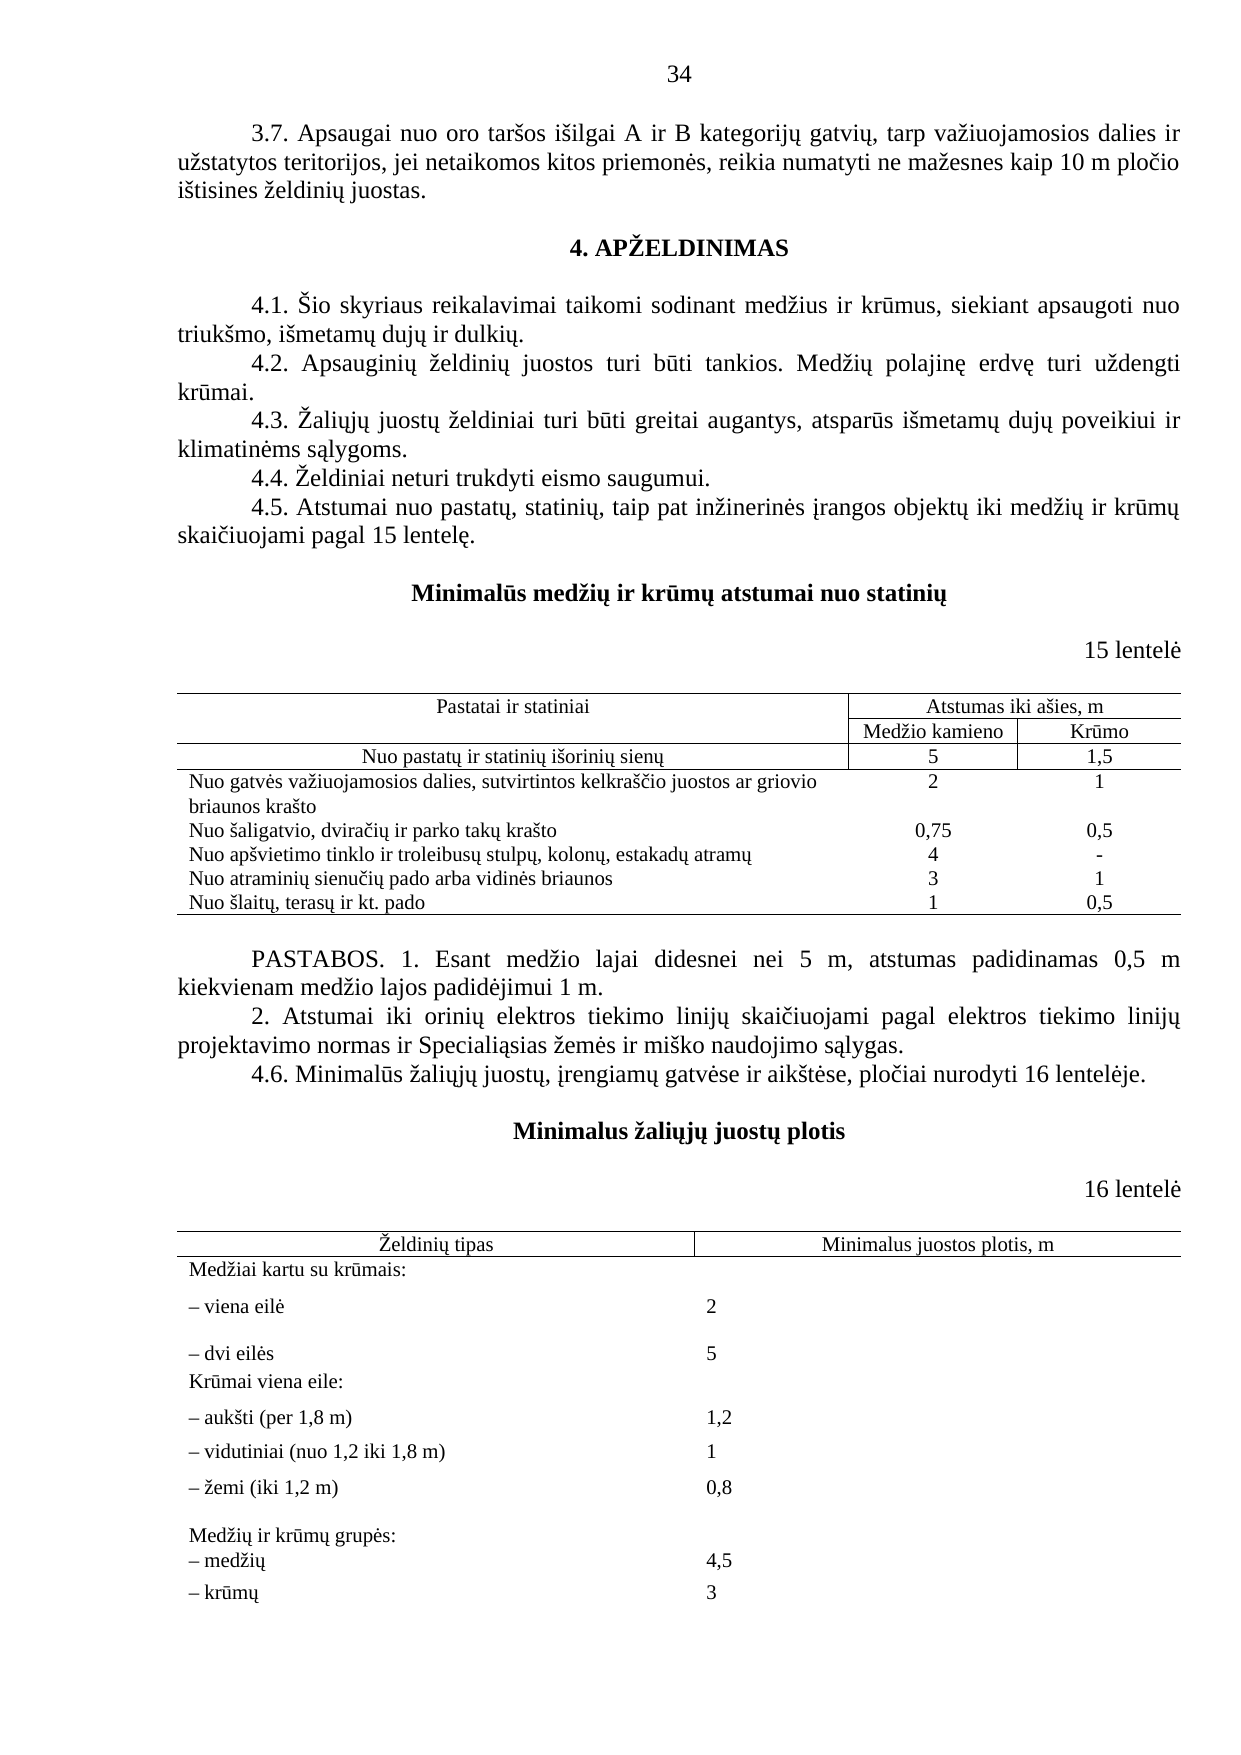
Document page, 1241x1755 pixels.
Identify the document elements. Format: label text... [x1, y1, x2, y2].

table_cell - [1018, 842, 1181, 866]
text PASTABOS. 1. Esant medžio lajai didesnei nei 5 m, atstumas padidinamas 0,5 m kiekvienam medžio lajos padidėjimui 1 m. [177, 944, 1181, 1001]
table_cell 0,75 [849, 818, 1018, 842]
table_cell Medžių ir krūmų grupės: [177, 1524, 695, 1548]
table_cell 0,5 [1018, 890, 1181, 914]
table_cell 0,8 [695, 1475, 1181, 1523]
text Minimalus žaliųjų juostų plotis [177, 1116, 1181, 1145]
text 4.1. Šio skyriaus reikalavimai taikomi sodinant medžius ir krūmus, siekiant apsaugoti nuo triukšmo, išmetamų dujų ir dulkių. [177, 291, 1181, 348]
table_cell [695, 1524, 1181, 1548]
table_cell Nuo šaligatvio, dviračių ir parko takų krašto [177, 818, 848, 842]
text 15 lentelė [177, 636, 1181, 664]
table_cell – žemi (iki 1,2 m) [177, 1475, 695, 1523]
table_cell – dvi eilės [177, 1341, 695, 1369]
table_cell Nuo pastatų ir statinių išorinių sienų [177, 744, 848, 768]
table_header Minimalus juostos plotis, m [695, 1232, 1181, 1256]
table_cell 1 [849, 890, 1018, 914]
text 4.3. Žaliųjų juostų želdiniai turi būti greitai augantys, atsparūs išmetamų dujų poveikiui ir klimatinėms sąlygoms. [177, 406, 1181, 463]
table_cell – aukšti (per 1,8 m) [177, 1405, 695, 1439]
table_cell 1 [1018, 770, 1181, 818]
text 4.4. Želdiniai neturi trukdyti eismo saugumui. [177, 463, 1181, 492]
table_cell 1,2 [695, 1405, 1181, 1439]
table_cell Medžiai kartu su krūmais: [177, 1257, 695, 1294]
table_cell 4,5 [695, 1549, 1181, 1580]
table_header Želdinių tipas [177, 1232, 694, 1256]
table_cell – medžių [177, 1549, 695, 1580]
table_header Atstumas iki ašies, m [849, 694, 1181, 718]
table_cell Nuo gatvės važiuojamosios dalies, sutvirtintos kelkraščio juostos ar griovio briaunos krašto [177, 770, 848, 818]
text 2. Atstumai iki orinių elektros tiekimo linijų skaičiuojami pagal elektros tiekimo linijų projektavimo normas ir Specialiąsias žemės ir miško naudojimo sąlygas. [177, 1001, 1181, 1059]
text 4.6. Minimalūs žaliųjų juostų, įrengiamų gatvėse ir aikštėse, pločiai nurodyti 16 lentelėje. [177, 1059, 1181, 1087]
table_cell 2 [695, 1294, 1181, 1341]
table_header Pastatai ir statiniai [177, 694, 848, 743]
table_cell 1 [695, 1439, 1181, 1475]
table_cell 4 [849, 842, 1018, 866]
table_cell 5 [695, 1341, 1181, 1369]
table_cell Medžio kamieno [849, 719, 1017, 743]
table_cell – vidutiniai (nuo 1,2 iki 1,8 m) [177, 1439, 695, 1475]
text Minimalūs medžių ir krūmų atstumai nuo statinių [177, 578, 1181, 607]
text 4. APŽELDINIMAS [177, 233, 1181, 262]
table_cell 1 [1018, 866, 1181, 890]
table_cell 3 [849, 866, 1018, 890]
table_cell – viena eilė [177, 1294, 695, 1341]
table_cell 3 [695, 1580, 1181, 1633]
text 4.5. Atstumai nuo pastatų, statinių, taip pat inžinerinės įrangos objektų iki medžių ir krūmų skaičiuojami pagal 15 lentelę. [177, 492, 1181, 549]
table_cell Krūmo [1018, 719, 1181, 743]
table_cell – krūmų [177, 1580, 695, 1633]
table_cell [695, 1257, 1181, 1294]
table_cell 0,5 [1018, 818, 1181, 842]
table_cell 2 [849, 770, 1018, 818]
table_cell 1,5 [1018, 744, 1181, 768]
table_cell [695, 1369, 1181, 1405]
table_cell Krūmai viena eile: [177, 1369, 695, 1405]
text 3.7. Apsaugai nuo oro taršos išilgai A ir B kategorijų gatvių, tarp važiuojamosios dalies ir užstatytos teritorijos, jei netaikomos kitos priemonės, reikia numatyti ne mažesnes kaip 10 m pločio ištisines želdinių juostas. [177, 118, 1181, 204]
table_cell Nuo apšvietimo tinklo ir troleibusų stulpų, kolonų, estakadų atramų [177, 842, 848, 866]
text 4.2. Apsauginių želdinių juostos turi būti tankios. Medžių polajinę erdvę turi uždengti krūmai. [177, 348, 1181, 406]
table_cell 5 [849, 744, 1017, 768]
table_cell Nuo atraminių sienučių pado arba vidinės briaunos [177, 866, 848, 890]
table_cell Nuo šlaitų, terasų ir kt. pado [177, 890, 848, 914]
text 16 lentelė [177, 1174, 1181, 1202]
